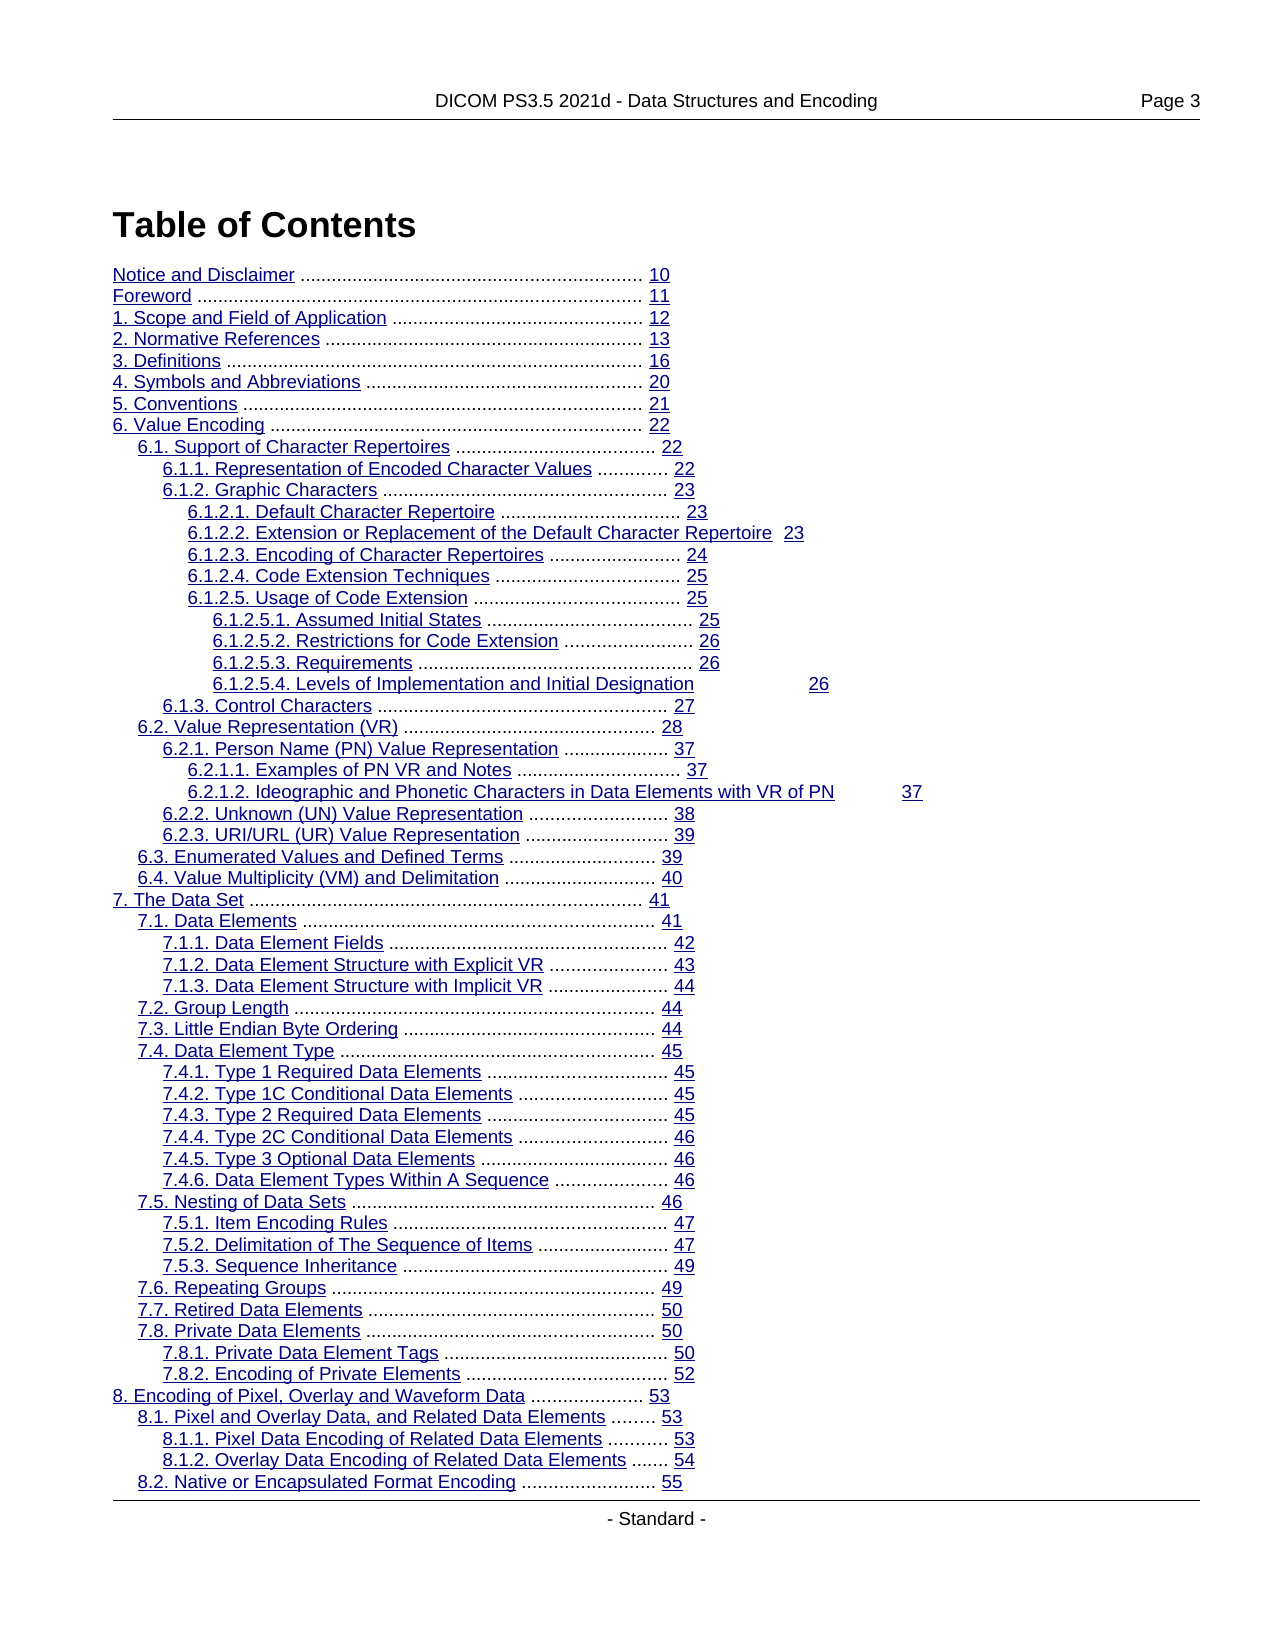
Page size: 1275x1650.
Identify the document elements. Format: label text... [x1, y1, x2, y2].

text 7.8.1. Private Data Element Tags 0 [162, 1341, 1175, 1363]
text 7.5.3. Sequence Inheritance 0 [162, 1255, 1175, 1277]
text 7.1.1. Data Element Fields 0 [162, 932, 1175, 953]
text 6.2. Value Representation (VR) 0 [137, 716, 1175, 738]
text 6.2.1.2. Ideographic and Phonetic Characters in Data Elements with VR of PN 0 [187, 781, 1175, 802]
text 6.2.3. URI/URL (UR) Value Representation 0 [162, 824, 1175, 846]
text 7.4.1. Type 1 Required Data Elements 0 [162, 1061, 1175, 1083]
text 6.1.2.5.1. Assumed Initial States 0 [212, 608, 1175, 630]
text 7.4.2. Type 1C Conditional Data Elements 0 [162, 1083, 1175, 1104]
text 7. The Data Set 0 [112, 889, 1175, 910]
text 5. Conventions 0 [112, 393, 1175, 414]
text 6.1. Support of Character Repertoires 0 [137, 436, 1175, 457]
text 4. Symbols and Abbreviations 0 [112, 371, 1175, 393]
text 6. Value Encoding 0 [112, 414, 1175, 436]
text 7.4.4. Type 2C Conditional Data Elements 0 [162, 1126, 1175, 1147]
text 7.4.3. Type 2 Required Data Elements 0 [162, 1104, 1175, 1126]
text 6.1.1. Representation of Encoded Character Values 0 [162, 457, 1175, 479]
text 6.1.2.5.3. Requirements 0 [212, 651, 1175, 673]
text 7.8.2. Encoding of Private Elements 0 [162, 1363, 1175, 1384]
text 7.6. Repeating Groups 0 [137, 1277, 1175, 1298]
text 7.2. Group Length 0 [137, 996, 1175, 1018]
text 7.4. Data Element Type 0 [137, 1039, 1175, 1061]
text 8. Encoding of Pixel, Overlay and Waveform Data 0 [112, 1384, 1175, 1406]
text 7.5.2. Delimitation of The Sequence of Items 0 [162, 1234, 1175, 1255]
text 8.1. Pixel and Overlay Data, and Related Data Elements 0 [137, 1406, 1175, 1428]
text 7.5. Nesting of Data Sets 0 [137, 1191, 1175, 1212]
text 7.1.2. Data Element Structure with Explicit VR 0 [162, 953, 1175, 975]
text 6.1.2. Graphic Characters 0 [162, 479, 1175, 501]
text 6.1.2.5.2. Restrictions for Code Extension 0 [212, 630, 1175, 651]
text 7.1. Data Elements 0 [137, 910, 1175, 932]
text 6.1.2.3. Encoding of Character Repertoires 0 [187, 544, 1175, 565]
text 3. Definitions 0 [112, 349, 1175, 371]
text 7.3. Little Endian Byte Ordering 0 [137, 1018, 1175, 1039]
text 6.1.2.2. Extension or Replacement of the Default Character Repertoire 0 [187, 522, 1175, 544]
text 7.4.6. Data Element Types Within A Sequence 0 [162, 1169, 1175, 1191]
text 7.5.1. Item Encoding Rules 0 [162, 1212, 1175, 1234]
text 7.1.3. Data Element Structure with Implicit VR 0 [162, 975, 1175, 996]
text 7.8. Private Data Elements 0 [137, 1320, 1175, 1341]
text 6.2.2. Unknown (UN) Value Representation 0 [162, 802, 1175, 824]
text 1. Scope and Field of Application 0 [112, 306, 1175, 328]
text 6.1.3. Control Characters 0 [162, 694, 1175, 716]
text 8.2. Native or Encapsulated Format Encoding 0 [137, 1471, 1175, 1492]
text 7.7. Retired Data Elements 0 [137, 1298, 1175, 1320]
text 6.1.2.4. Code Extension Techniques 0 [187, 565, 1175, 587]
text 8.1.2. Overlay Data Encoding of Related Data Elements 0 [162, 1449, 1175, 1471]
text Notice and Disclaimer 0 [112, 263, 1175, 285]
text 6.1.2.5.4. Levels of Implementation and Initial Designation 0 [212, 673, 1175, 694]
text 6.4. Value Multiplicity (VM) and Delimitation 0 [137, 867, 1175, 889]
text Foreword 0 [112, 285, 1175, 306]
text 2. Normative References 0 [112, 328, 1175, 349]
text 6.2.1.1. Examples of PN VR and Notes 0 [187, 759, 1175, 781]
text 6.1.2.5. Usage of Code Extension 0 [187, 587, 1175, 608]
text 6.3. Enumerated Values and Defined Terms 0 [137, 846, 1175, 867]
text 6.1.2.1. Default Character Repertoire 0 [187, 501, 1175, 522]
text 6.2.1. Person Name (PN) Value Representation 0 [162, 738, 1175, 759]
text 7.4.5. Type 3 Optional Data Elements 0 [162, 1147, 1175, 1169]
text 8.1.1. Pixel Data Encoding of Related Data Elements 0 [162, 1428, 1175, 1449]
text Table of Contents [112, 204, 1200, 245]
